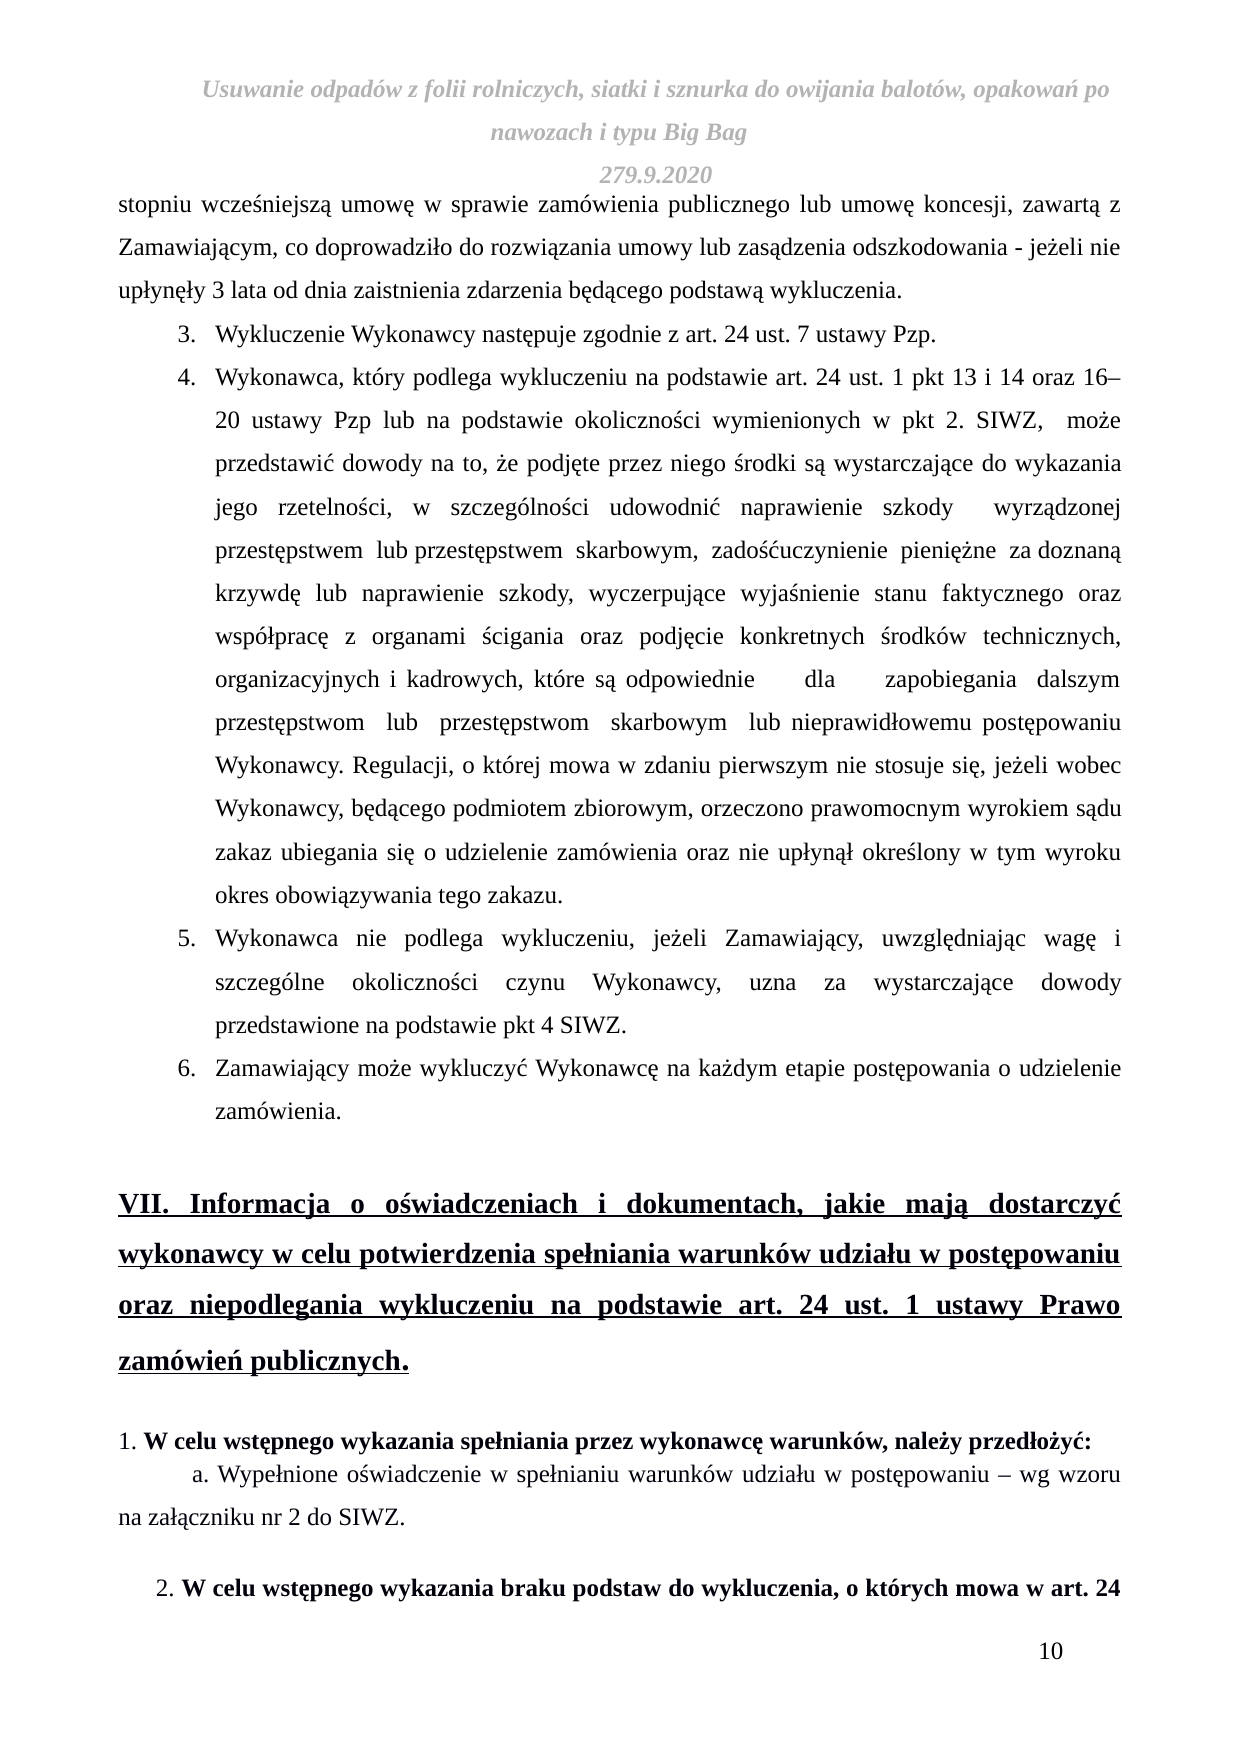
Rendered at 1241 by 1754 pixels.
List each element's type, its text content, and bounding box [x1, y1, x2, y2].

text zamówień publicznych. [118, 1318, 1122, 1378]
text wykonawcy w celu potwierdzenia spełniania warunków udziału w postępowaniu [118, 1217, 1122, 1266]
text oraz niepodlegania wykluczeniu na podstawie art. 24 ust. 1 ustawy Prawo [118, 1267, 1122, 1316]
list Wykluczenie Wykonawcy następuje zgodnie z art. 24 ust. 7 ustawy Pzp. [177, 319, 1122, 347]
text stopniu wcześniejszą umowę w sprawie zamówienia publicznego lub umowę koncesji, zawartą z Zamawiającym, co doprowadziło do rozwiązania umowy lub zasądzenia odszkodowania - jeżeli nie upłynęły 3 lata od dnia zaistnienia zdarzenia będącego podstawą wykluczenia. [118, 189, 1122, 304]
text 2. W celu wstępnego wykazania braku podstaw do wykluczenia, o których mowa w art. 24 [118, 1573, 1122, 1602]
list Wykonawca, który podlega wykluczeniu na podstawie art. 24 ust. 1 pkt 13 i 14 oraz 16–20 ustawy Pzp lub na podstawie okoliczności wymienionych w pkt 2. SIWZ, może przedstawić dowody na to, że podjęte przez niego środki są wystarczające do wykazania jego rzetelności, w szczególności udowodnić naprawienie szkody wyrządzonej przestępstwem lub przestępstwem skarbowym, zadośćuczynienie pieniężne za doznaną krzywdę lub naprawienie szkody, wyczerpujące wyjaśnienie stanu faktycznego oraz współpracę z organami ścigania oraz podjęcie konkretnych środków technicznych, organizacyjnych i kadrowych, które są odpowiednie dla zapobiegania dalszym przestępstwom lub przestępstwom skarbowym lub nieprawidłowemu postępowaniu Wykonawcy. Regulacji, o której mowa w zdaniu pierwszym nie stosuje się, jeżeli wobec Wykonawcy, będącego podmiotem zbiorowym, orzeczono prawomocnym wyrokiem sądu zakaz ubiegania się o udzielenie zamówienia oraz nie upłynął określony w tym wyroku okres obowiązywania tego zakazu. [177, 362, 1122, 908]
text VII. Informacja o oświadczeniach i dokumentach, jakie mają dostarczyć [118, 1186, 1122, 1215]
list Zamawiający może wykluczyć Wykonawcę na każdym etapie postępowania o udzielenie zamówienia. [177, 1053, 1122, 1125]
text a. Wypełnione oświadczenie w spełnianiu warunków udziału w postępowaniu – wg wzoru na załączniku nr 2 do SIWZ. [118, 1459, 1122, 1531]
list Wykonawca nie podlega wykluczeniu, jeżeli Zamawiający, uwzględniając wagę i szczególne okoliczności czynu Wykonawcy, uzna za wystarczające dowody przedstawione na podstawie pkt 4 SIWZ. [177, 923, 1122, 1038]
text 1. W celu wstępnego wykazania spełniania przez wykonawcę warunków, należy przedłożyć: [118, 1426, 1122, 1454]
